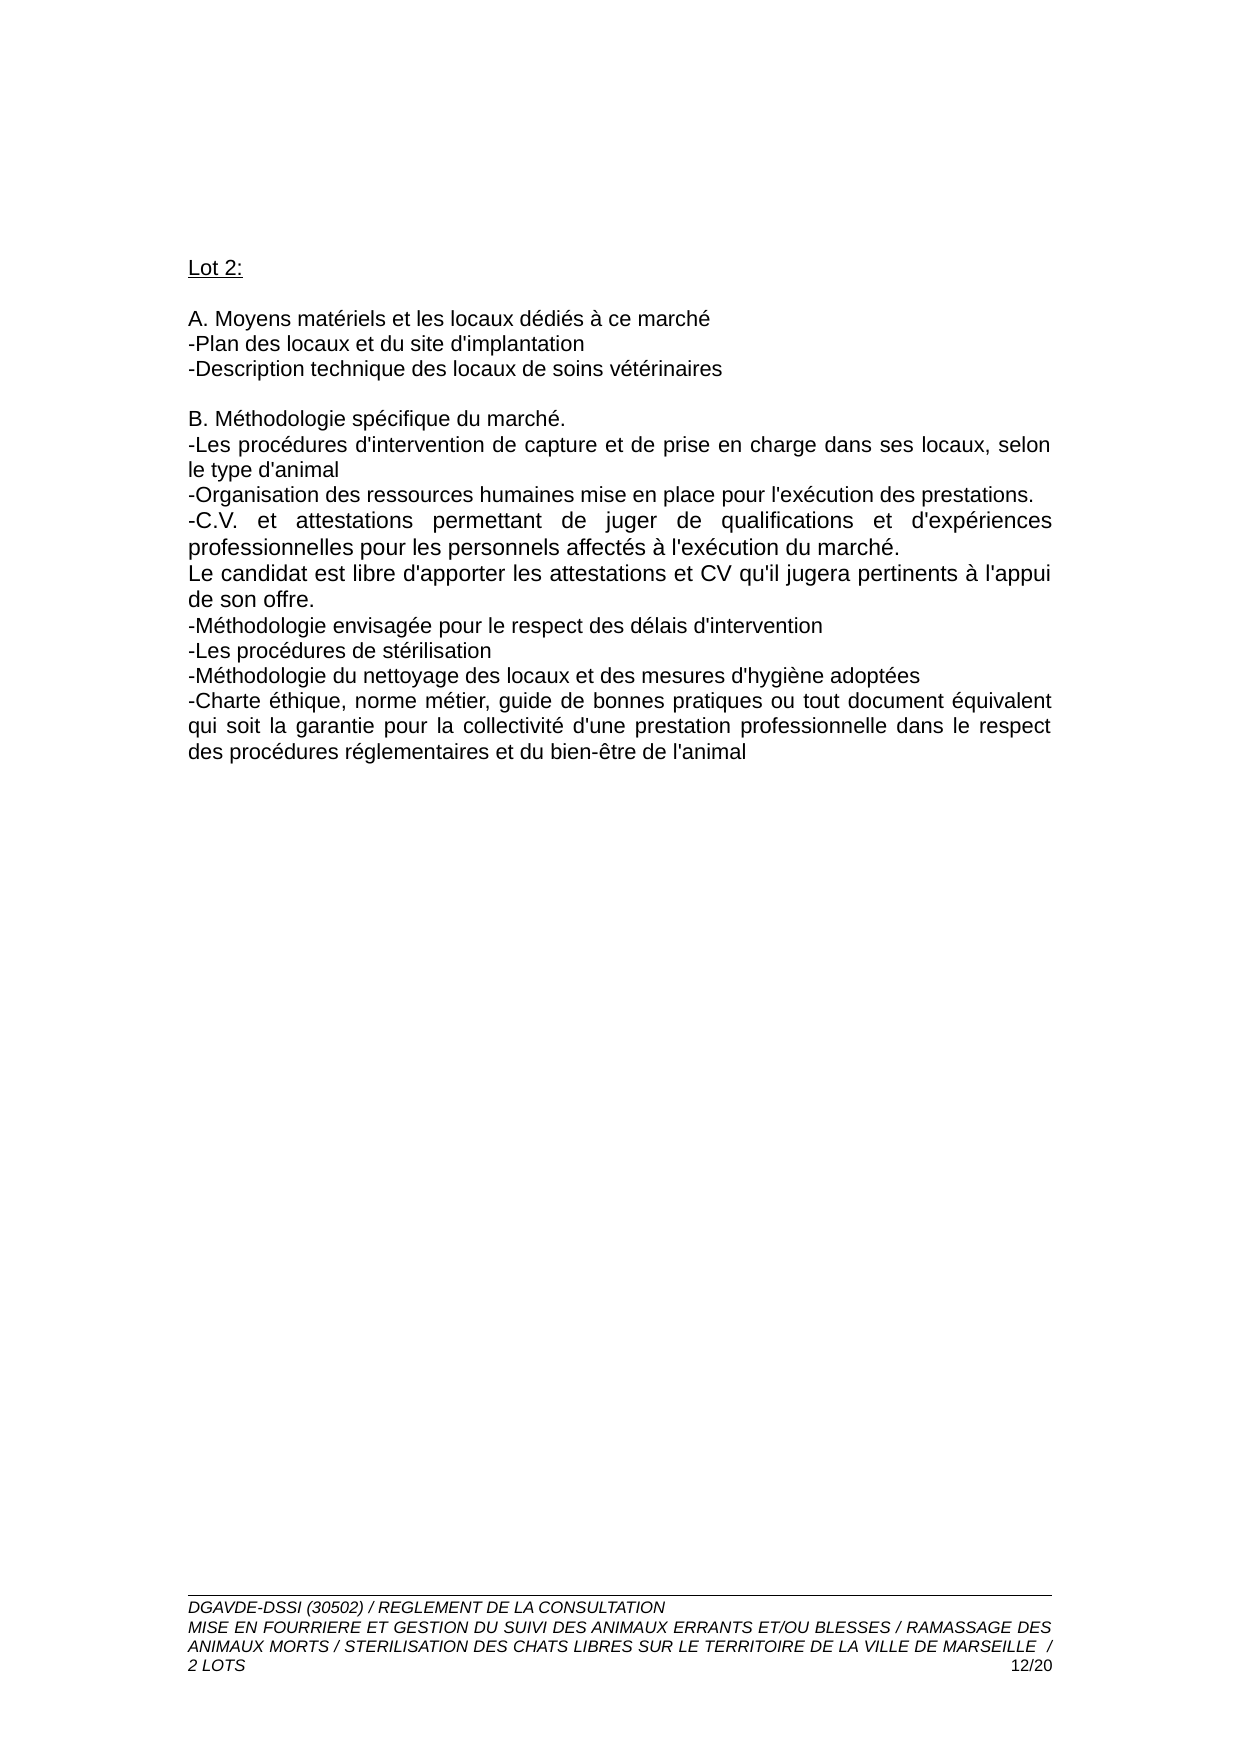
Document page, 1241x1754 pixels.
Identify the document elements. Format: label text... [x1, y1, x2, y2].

text -Charte éthique, norme métier, guide de bonnes pratiques ou tout document équivalent qui soit la garantie pour la collectivité d'une prestation professionnelle dans le respect des procédures réglementaires et du bien-être de l'animal [188, 688, 1052, 764]
text -Les procédures de stérilisation [188, 638, 1052, 663]
text -Plan des locaux et du site d'implantation [188, 331, 1052, 356]
text -Organisation des ressources humaines mise en place pour l'exécution des prestations. [188, 482, 1052, 507]
text -C.V. et attestations permettant de juger de qualifications et d'expériences professionnelles pour les personnels affectés à l'exécution du marché. [188, 507, 1052, 560]
text Lot 2: [188, 255, 1052, 280]
text -Méthodologie du nettoyage des locaux et des mesures d'hygiène adoptées [188, 663, 1052, 688]
text A. Moyens matériels et les locaux dédiés à ce marché [188, 305, 1052, 331]
text -Méthodologie envisagée pour le respect des délais d'intervention [188, 612, 1052, 638]
text Le candidat est libre d'apporter les attestations et CV qu'il jugera pertinents à l'appui de son offre. [188, 560, 1052, 612]
text B. Méthodologie spécifique du marché. [188, 406, 1052, 431]
text -Les procédures d'intervention de capture et de prise en charge dans ses locaux, selon le type d'animal [188, 431, 1052, 482]
text -Description technique des locaux de soins vétérinaires [188, 356, 1052, 381]
